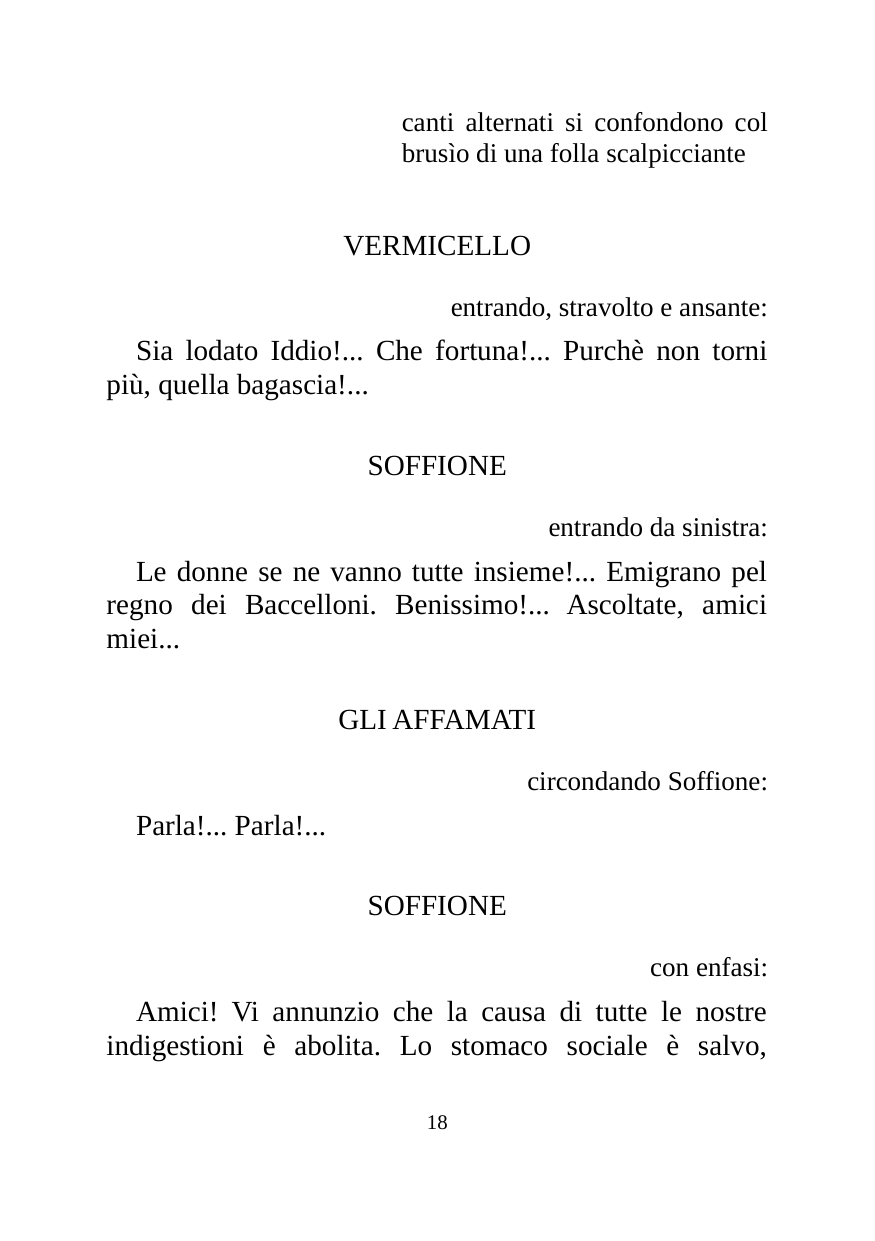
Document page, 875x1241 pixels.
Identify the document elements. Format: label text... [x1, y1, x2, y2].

text con enfasi: [402, 952, 768, 983]
text canti alternati si confondono col brusìo di una folla scalpicciante [402, 106, 768, 168]
text Le donne se ne vanno tutte insieme!... Emigrano pel regno dei Baccelloni. Benissimo!... Ascoltate, amici miei... [106, 554, 768, 654]
text entrando, stravolto e ansante: [402, 291, 768, 322]
text Amici! Vi annunzio che la causa di tutte le nostre indigestioni è abolita. Lo stomaco sociale è salvo, [106, 994, 768, 1062]
text VERMICELLO [106, 228, 768, 261]
text Sia lodato Iddio!... Che fortuna!... Purchè non torni più, quella bagascia!... [106, 333, 768, 401]
text circondando Soffione: [402, 765, 768, 796]
text Parla!... Parla!... [106, 808, 768, 841]
text GLI AFFAMATI [106, 702, 768, 735]
text SOFFIONE [106, 448, 768, 481]
text entrando da sinistra: [402, 511, 768, 542]
text SOFFIONE [106, 888, 768, 922]
